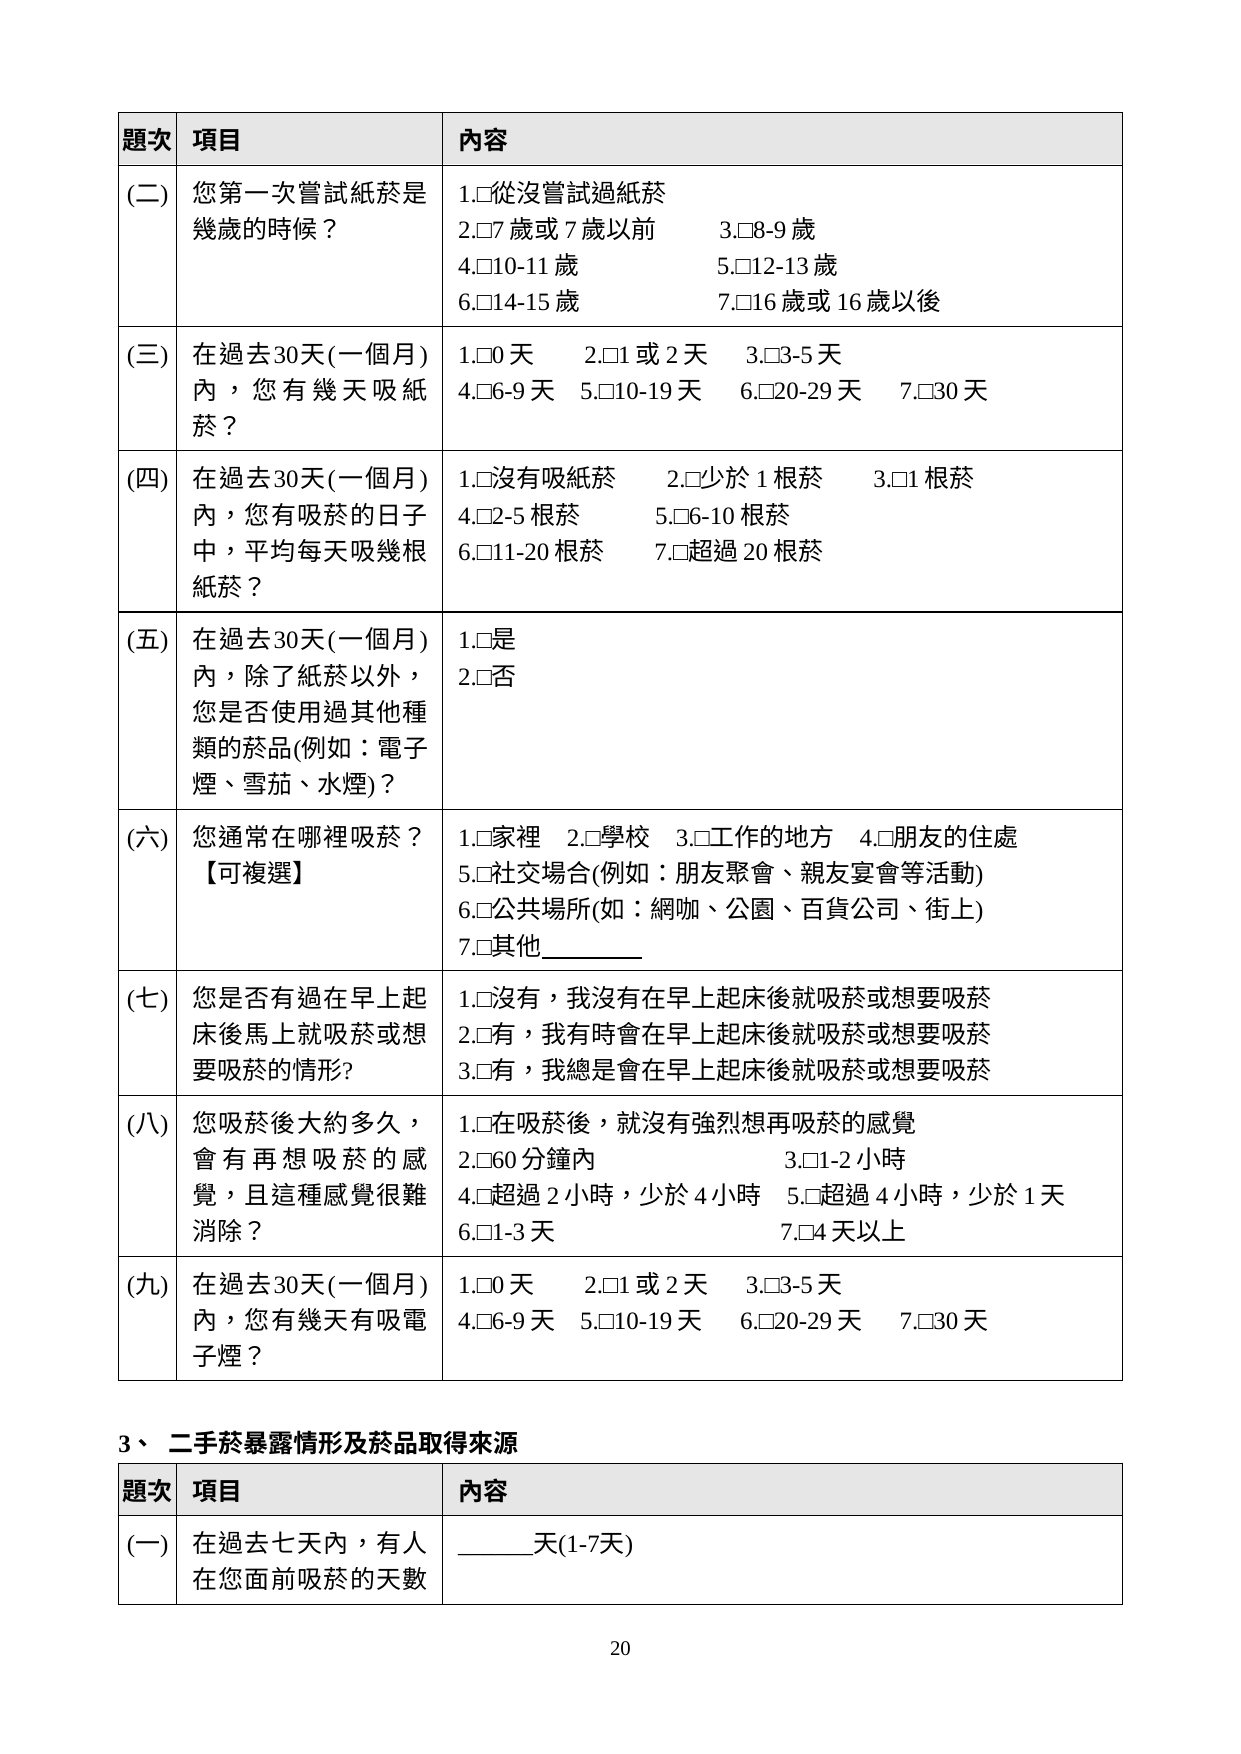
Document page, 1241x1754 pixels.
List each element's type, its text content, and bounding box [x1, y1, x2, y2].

table_cell 您吸菸後大約多久，會有再想吸菸的感覺，且這種感覺很難消除？ [177, 1096, 442, 1256]
table_cell 1.□沒有吸紙菸 2.□少於1根菸 3.□1根菸 4.□2-5根菸 5.□6-10根菸 6.□11-20根菸 7.□超過20根菸 [443, 451, 1122, 611]
table_cell 1.□沒有，我沒有在早上起床後就吸菸或想要吸菸 2.□有，我有時會在早上起床後就吸菸或想要吸菸 3.□有，我總是會在早上起床後就吸菸或想要吸菸 [443, 971, 1122, 1094]
table_cell 在過去30天(一個月)內，您有幾天有吸電子煙？ [177, 1257, 442, 1380]
table_cell ______天(1-7天) [443, 1516, 1122, 1603]
table_cell (四) [119, 451, 176, 611]
table_header 內容 [443, 113, 1122, 164]
table_cell (三) [119, 327, 176, 450]
table_cell 1.□在吸菸後，就沒有強烈想再吸菸的感覺 2.□60分鐘內 3.□1-2小時 4.□超過2小時，少於4小時 5.□超過4小時，少於1天 6.□1-3天 7.□4天以上 [443, 1096, 1122, 1256]
table_header 內容 [443, 1464, 1122, 1515]
table_cell 您通常在哪裡吸菸？【可複選】 [177, 810, 442, 970]
table_cell (九) [119, 1257, 176, 1380]
table_cell 在過去30天(一個月)內，您有吸菸的日子中，平均每天吸幾根紙菸？ [177, 451, 442, 611]
table_header 題次 [119, 1464, 176, 1515]
table_cell 您第一次嘗試紙菸是幾歲的時候？ [177, 166, 442, 326]
table_cell (五) [119, 613, 176, 809]
table_cell 1.□0天 2.□1或2天 3.□3-5天 4.□6-9天 5.□10-19天 6.□20-29天 7.□30天 [443, 327, 1122, 450]
table_header 項目 [177, 113, 442, 164]
table_cell 在過去30天(一個月)內，您有幾天吸紙菸？ [177, 327, 442, 450]
table_cell (八) [119, 1096, 176, 1256]
table_header 題次 [119, 113, 176, 164]
table_header 項目 [177, 1464, 442, 1515]
table_cell 在過去七天內，有人在您面前吸菸的天數 [177, 1516, 442, 1603]
table_cell (一) [119, 1516, 176, 1603]
table_cell 1.□家裡 2.□學校 3.□工作的地方 4.□朋友的住處 5.□社交場合(例如：朋友聚會、親友宴會等活動) 6.□公共場所(如：網咖、公園、百貨公司、街上) 7.□其他 [443, 810, 1122, 970]
table_cell (七) [119, 971, 176, 1094]
table_cell 1.□0天 2.□1或2天 3.□3-5天 4.□6-9天 5.□10-19天 6.□20-29天 7.□30天 [443, 1257, 1122, 1380]
table_cell (六) [119, 810, 176, 970]
table_cell 1.□是 2.□否 [443, 613, 1122, 809]
table_cell (二) [119, 166, 176, 326]
table_cell 您是否有過在早上起床後馬上就吸菸或想要吸菸的情形? [177, 971, 442, 1094]
list 二手菸暴露情形及菸品取得來源 [118, 1400, 1122, 1463]
table_cell 在過去30天(一個月)內，除了紙菸以外，您是否使用過其他種類的菸品(例如：電子煙、雪茄、水煙)？ [177, 613, 442, 809]
table_cell 1.□從沒嘗試過紙菸 2.□7歲或7歲以前 3.□8-9歲 4.□10-11歲 5.□12-13歲 6.□14-15歲 7.□16歲或16歲以後 [443, 166, 1122, 326]
